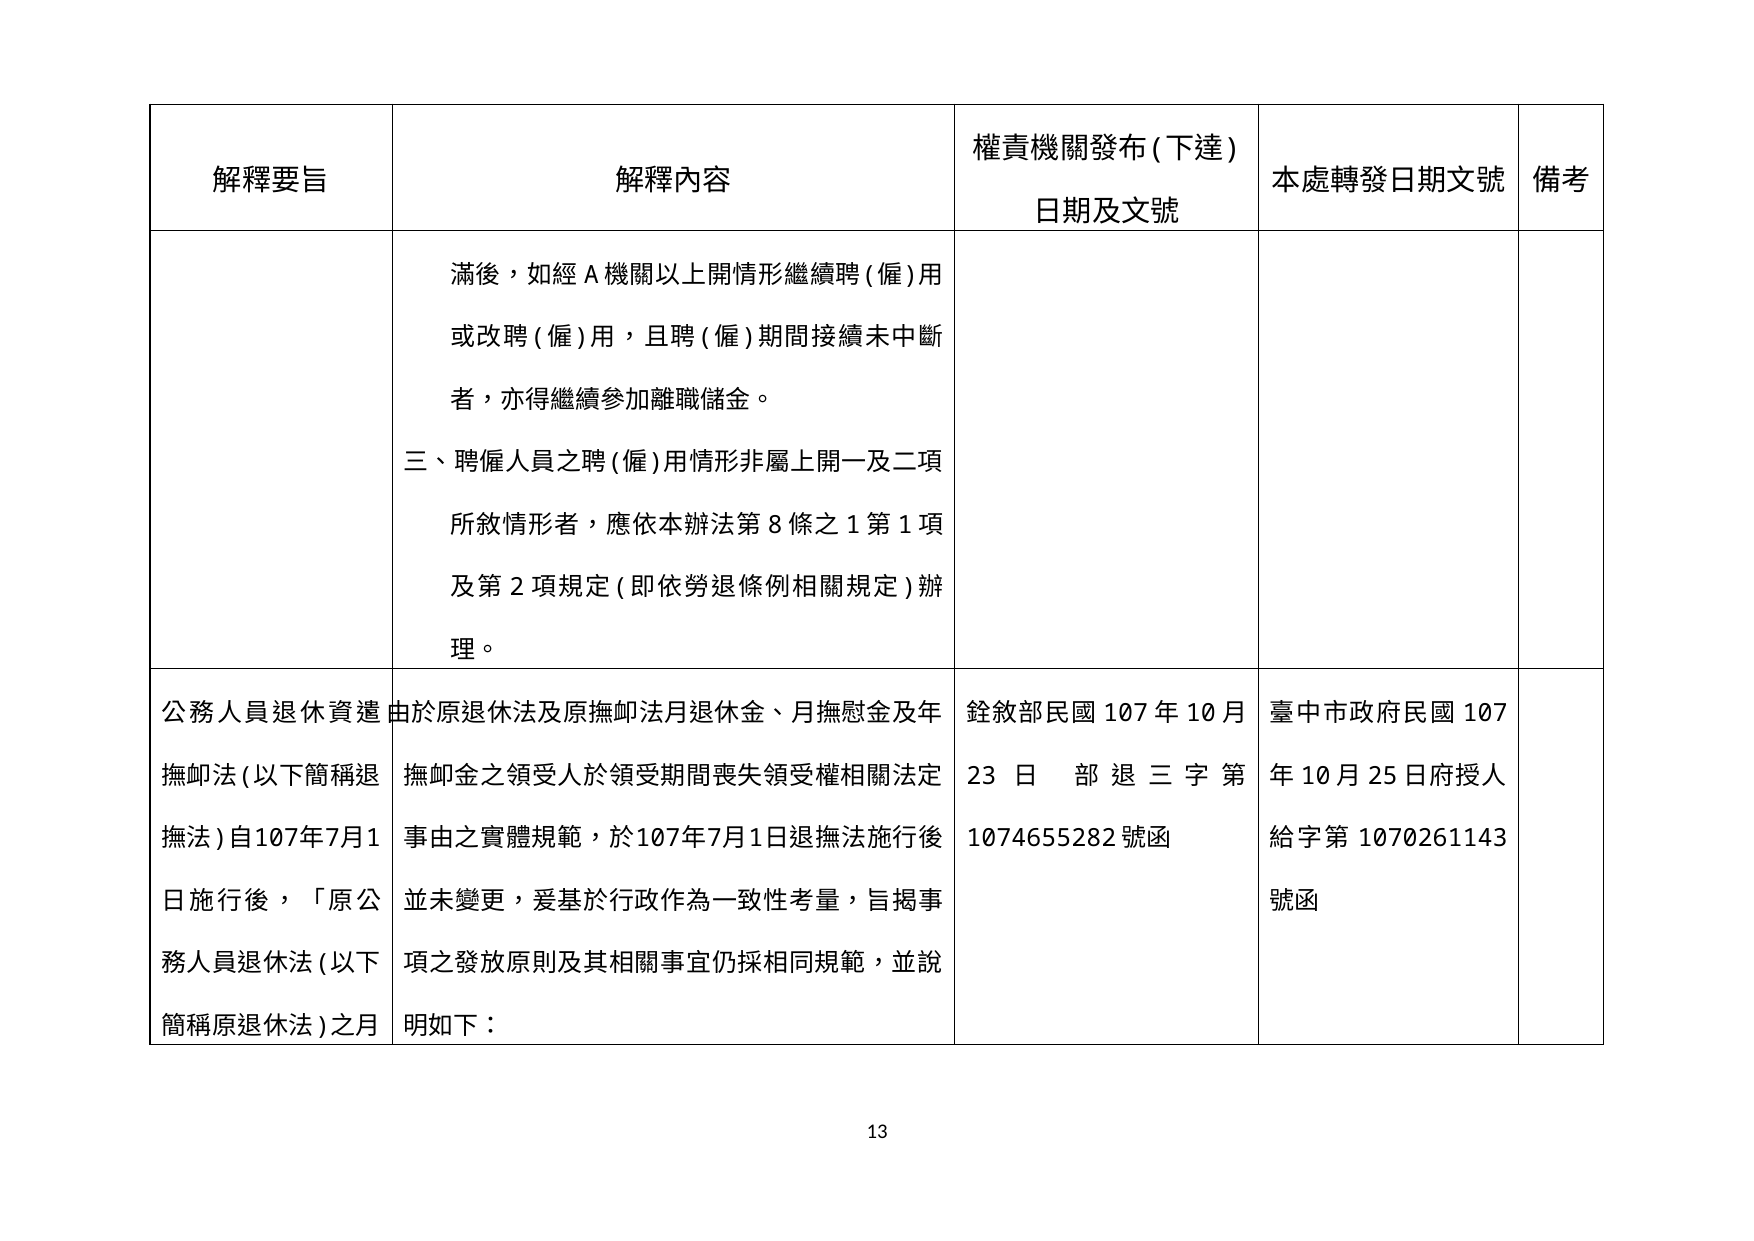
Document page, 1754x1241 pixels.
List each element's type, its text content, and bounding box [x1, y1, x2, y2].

table_header 本處轉發日期文號 [1259, 105, 1518, 229]
table_cell 臺中市政府民國107年10月25日府授人給字第1070261143號函 [1259, 669, 1518, 1044]
table_cell 公務人員退休資遣撫卹法(以下簡稱退撫法)自107年7月1日施行後，「原公務人員退休法(以下簡稱原退休法)之月撫慰金」、「原公務人員撫卹法(以下簡稱原撫卹法)之年撫卹金」及「退撫法之退撫給與」領受人，如因相關法定事由喪失及停止領受權利時之發放原則及其相關事宜。 [151, 669, 392, 1044]
table_cell [1519, 669, 1603, 1044]
table_cell [151, 231, 392, 668]
table_header 解釋內容 [393, 105, 954, 229]
table_cell 由於原退休法及原撫卹法月退休金、月撫慰金及年撫卹金之領受人於領受期間喪失領受權相關法定事由之實體規範，於107年7月1日退撫法施行後並未變更，爰基於行政作為一致性考量，旨揭事項之發放原則及其相關事宜仍採相同規範，並說明如下： 月退休金： 退休人員如因「喪失中華民國國籍」及「褫奪公權終身」等事由喪失領受權，其月退休金之發放均計算至「事由發生之前1日」止；「事由發生之當日」起，如有續領，即屬溢領，應自溢領之日起追繳。 退休人員如因「死亡」喪失領受權，其月退休金之發放，計算至「死亡當月」止；「死亡之次月」起，如有續領，即屬溢領，應自溢領之日起追繳。 原退休法之月撫慰金或退撫法之遺屬年金： 遺族如因「喪失中華民國國籍」、「褫奪公權終身」、「再婚」及「成年」等事由喪失領受權，其月撫慰金或遺屬年金之發放，均計算至「事由發生之前1日」止；「事由發生之當日」起，如有續領，即屬溢領，應自溢領之日起追繳。 遺族如因「死亡」喪失領受權，其月撫慰金或遺屬年金之發放，計算至「死亡當月」止；「死亡之次月」起，如有續領，即屬溢領，應自溢領之日起追繳。 原撫卹法之年撫卹金或退撫法之月撫卹金： 遺族如因「喪失中華民國國籍」、「褫奪公權終身」、「再婚」、「成年」及「大學畢業」等事由喪失領受權，其撫卹金之發放，均計算至「事由發生之前1日」止；「事由發生之當日」起，如有續領，即屬溢領，應自溢領之日起追繳。 遺族如因「死亡」喪失領受權，其撫卹金之發放，計算至「死亡當日」止；「死亡之次日」起，如有續領，即屬溢領，應自溢領之日起追繳。 至於前開各項給與領受人如於領受期間因相關法定「停止」事由，致應停領各項給與者，其各項給與之發放，均計算至「事由發生之前1日」止；「事由發生之當日」起，如有續領，即屬溢領，應自溢領之日起追繳。 政務人員之月退職酬勞金或遺族月撫慰金及遺屬年金之發放原則，均比照前開公務人員規定辦理。 [393, 669, 954, 1044]
table_header 解釋要旨 [151, 105, 392, 229]
table_cell 銓敘部民國107年10月23日 部退三字第1074655282號函 [955, 669, 1258, 1044]
table_cell [1519, 231, 1603, 668]
table_cell [1259, 231, 1518, 668]
table_header 備考 [1519, 105, 1603, 229]
table_cell [955, 231, 1258, 668]
table_header 權責機關發布(下達) 日期及文號 [955, 105, 1258, 229]
table_cell 滿後，如經A機關以上開情形繼續聘(僱)用或改聘(僱)用，且聘(僱)期間接續未中斷者，亦得繼續參加離職儲金。 三、聘僱人員之聘(僱)用情形非屬上開一及二項所敘情形者，應依本辦法第8條之1第1項及第2項規定(即依勞退條例相關規定)辦理。 [393, 231, 954, 668]
